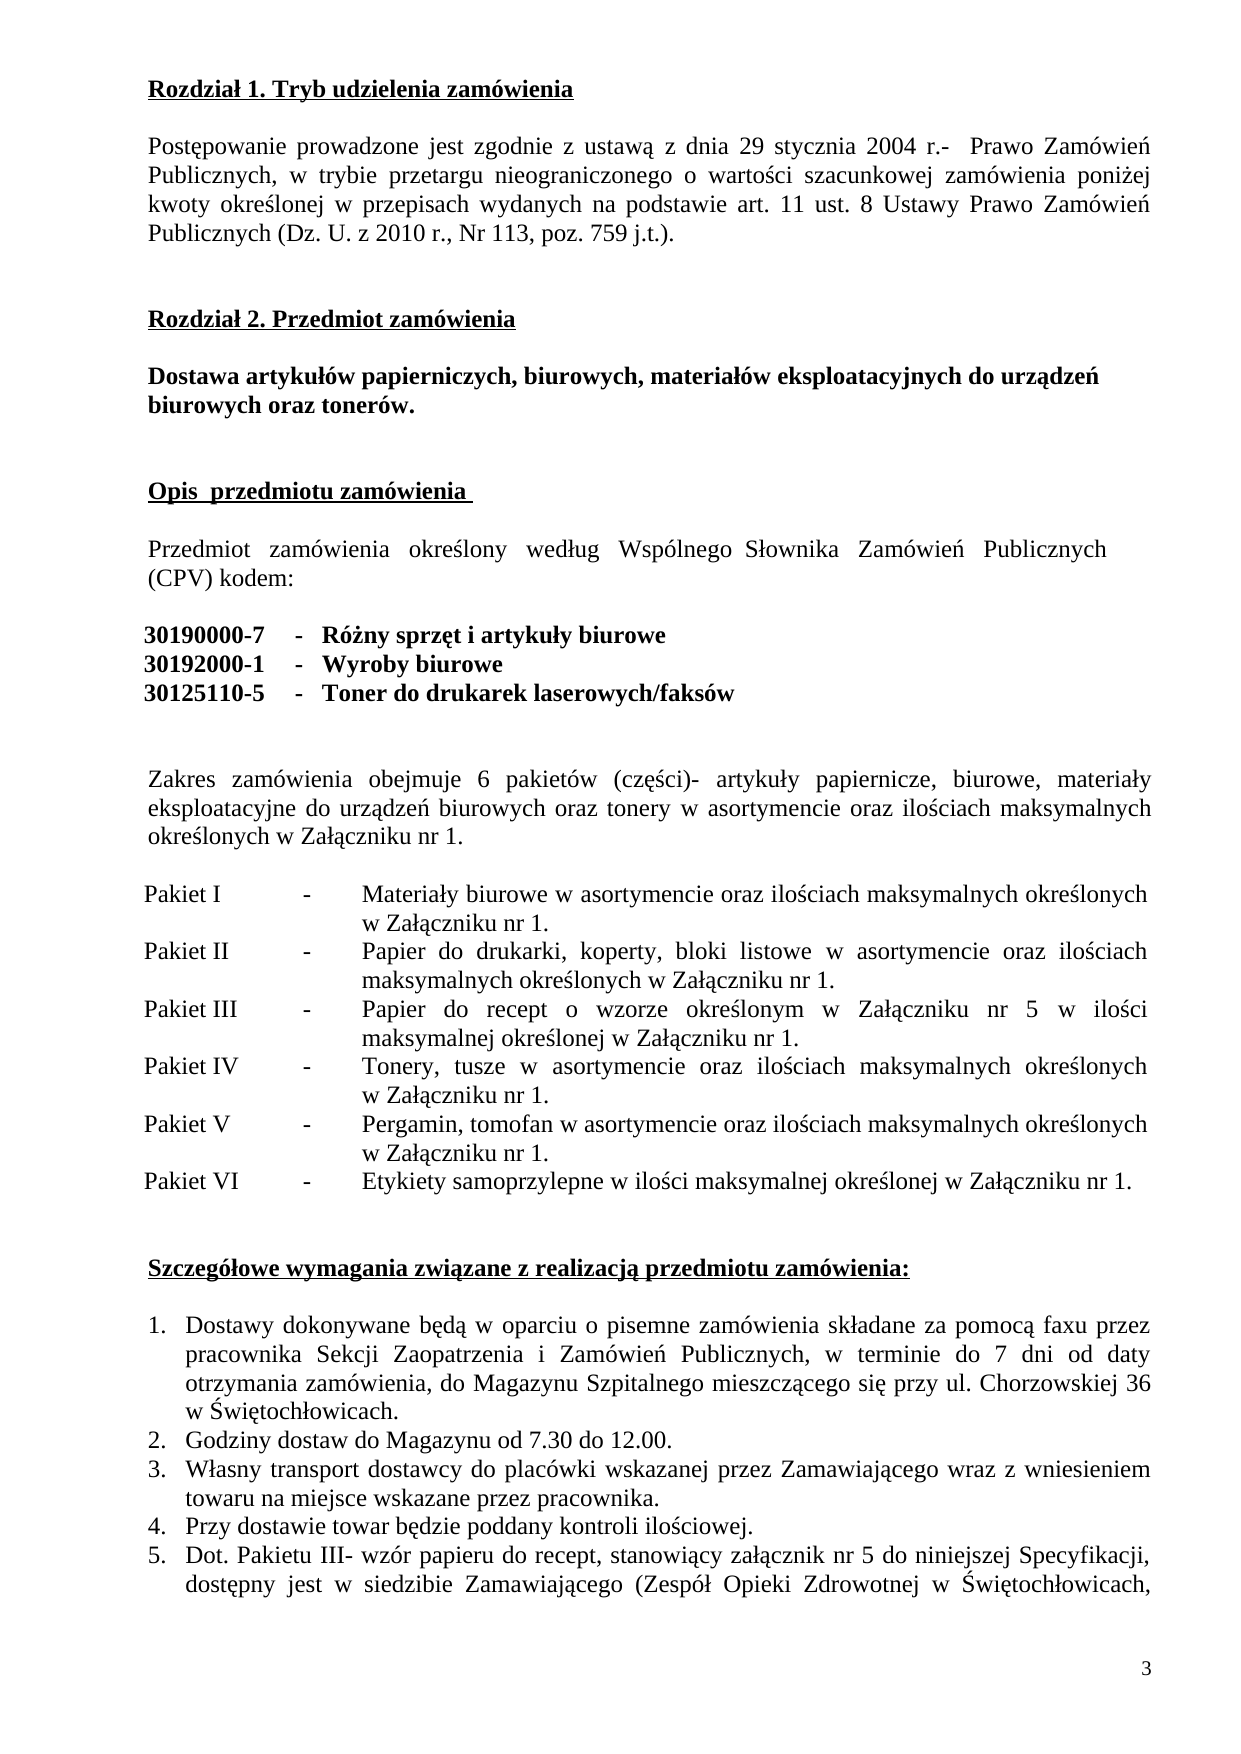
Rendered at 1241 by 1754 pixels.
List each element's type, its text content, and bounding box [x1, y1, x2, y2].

table_header - [295, 879, 354, 936]
table_cell - [283, 649, 314, 678]
text Postępowanie prowadzone jest zgodnie z ustawą z dnia 29 stycznia 2004 r.- Prawo Zamówień Publicznych, w trybie przetargu nieograniczonego o wartości szacunkowej zamówienia poniżej kwoty określonej w przepisach wydanych na podstawie art. 11 ust. 8 Ustawy Prawo Zamówień Publicznych (Dz. U. z 2010 r., Nr 113, poz. 759 j.t.). [148, 131, 1152, 246]
text Przedmiot zamówienia określony według Wspólnego Słownika Zamówień Publicznych [148, 534, 1152, 563]
table_cell Papier do recept o wzorze określonym w Załączniku nr 5 w ilości maksymalnej określonej w Załączniku nr 1. [354, 994, 1155, 1051]
table_cell - [295, 1109, 354, 1166]
table_cell - [283, 678, 314, 706]
table_cell Papier do drukarki, koperty, bloki listowe w asortymencie oraz ilościach maksymalnych określonych w Załączniku nr 1. [354, 936, 1155, 994]
list Godziny dostaw do Magazynu od 7.30 do 12.00. [148, 1425, 1152, 1454]
text Rozdział 1. Tryb udzielenia zamówienia [148, 74, 1152, 103]
list Przy dostawie towar będzie poddany kontroli ilościowej. [148, 1511, 1152, 1540]
text Dostawa artykułów papierniczych, biurowych, materiałów eksploatacyjnych do urządzeń biurowych oraz tonerów. [148, 361, 1152, 419]
table_cell 30192000-1 [136, 649, 283, 678]
table_header 30190000-7 [136, 620, 283, 649]
text (CPV) kodem: [148, 563, 1152, 591]
list Dot. Pakietu III- wzór papieru do recept, stanowiący załącznik nr 5 do niniejszej Specyfikacji, dostępny jest w siedzibie Zamawiającego (Zespół Opieki Zdrowotnej w Świętochłowicach, [148, 1540, 1152, 1598]
subtitle Rozdział 2. Przedmiot zamówienia [148, 304, 1152, 333]
list Własny transport dostawcy do placówki wskazanej przez Zamawiającego wraz z wniesieniem towaru na miejsce wskazane przez pracownika. [148, 1454, 1152, 1511]
table_cell Pakiet VI [136, 1166, 295, 1195]
table_cell Pakiet V [136, 1109, 295, 1166]
table_header Pakiet I [136, 879, 295, 936]
table_cell Pakiet II [136, 936, 295, 994]
table_cell Toner do drukarek laserowych/faksów [314, 678, 1155, 706]
text Zakres zamówienia obejmuje 6 pakietów (części)- artykuły papiernicze, biurowe, materiały eksploatacyjne do urządzeń biurowych oraz tonery w asortymencie oraz ilościach maksymalnych określonych w Załączniku nr 1. [148, 764, 1152, 850]
list Dostawy dokonywane będą w oparciu o pisemne zamówienia składane za pomocą faxu przez pracownika Sekcji Zaopatrzenia i Zamówień Publicznych, w terminie do 7 dni od daty otrzymania zamówienia, do Magazynu Szpitalnego mieszczącego się przy ul. Chorzowskiej 36 w Świętochłowicach. [148, 1310, 1152, 1425]
table_cell Tonery, tusze w asortymencie oraz ilościach maksymalnych określonych w Załączniku nr 1. [354, 1051, 1155, 1109]
text Szczegółowe wymagania związane z realizacją przedmiotu zamówienia: [148, 1253, 1152, 1281]
table_cell Pakiet III [136, 994, 295, 1051]
table_cell - [295, 1166, 354, 1195]
table_cell - [295, 936, 354, 994]
table_cell Pergamin, tomofan w asortymencie oraz ilościach maksymalnych określonych w Załączniku nr 1. [354, 1109, 1155, 1166]
table_cell 30125110-5 [136, 678, 283, 706]
table_cell - [295, 994, 354, 1051]
table_cell Wyroby biurowe [314, 649, 1155, 678]
table_header - [283, 620, 314, 649]
table_cell - [295, 1051, 354, 1109]
subtitle Opis przedmiotu zamówienia [148, 476, 1152, 505]
table_cell Pakiet IV [136, 1051, 295, 1109]
table_header Różny sprzęt i artykuły biurowe [314, 620, 1155, 649]
table_cell Etykiety samoprzylepne w ilości maksymalnej określonej w Załączniku nr 1. [354, 1166, 1155, 1195]
table_header Materiały biurowe w asortymencie oraz ilościach maksymalnych określonych w Załączniku nr 1. [354, 879, 1155, 936]
